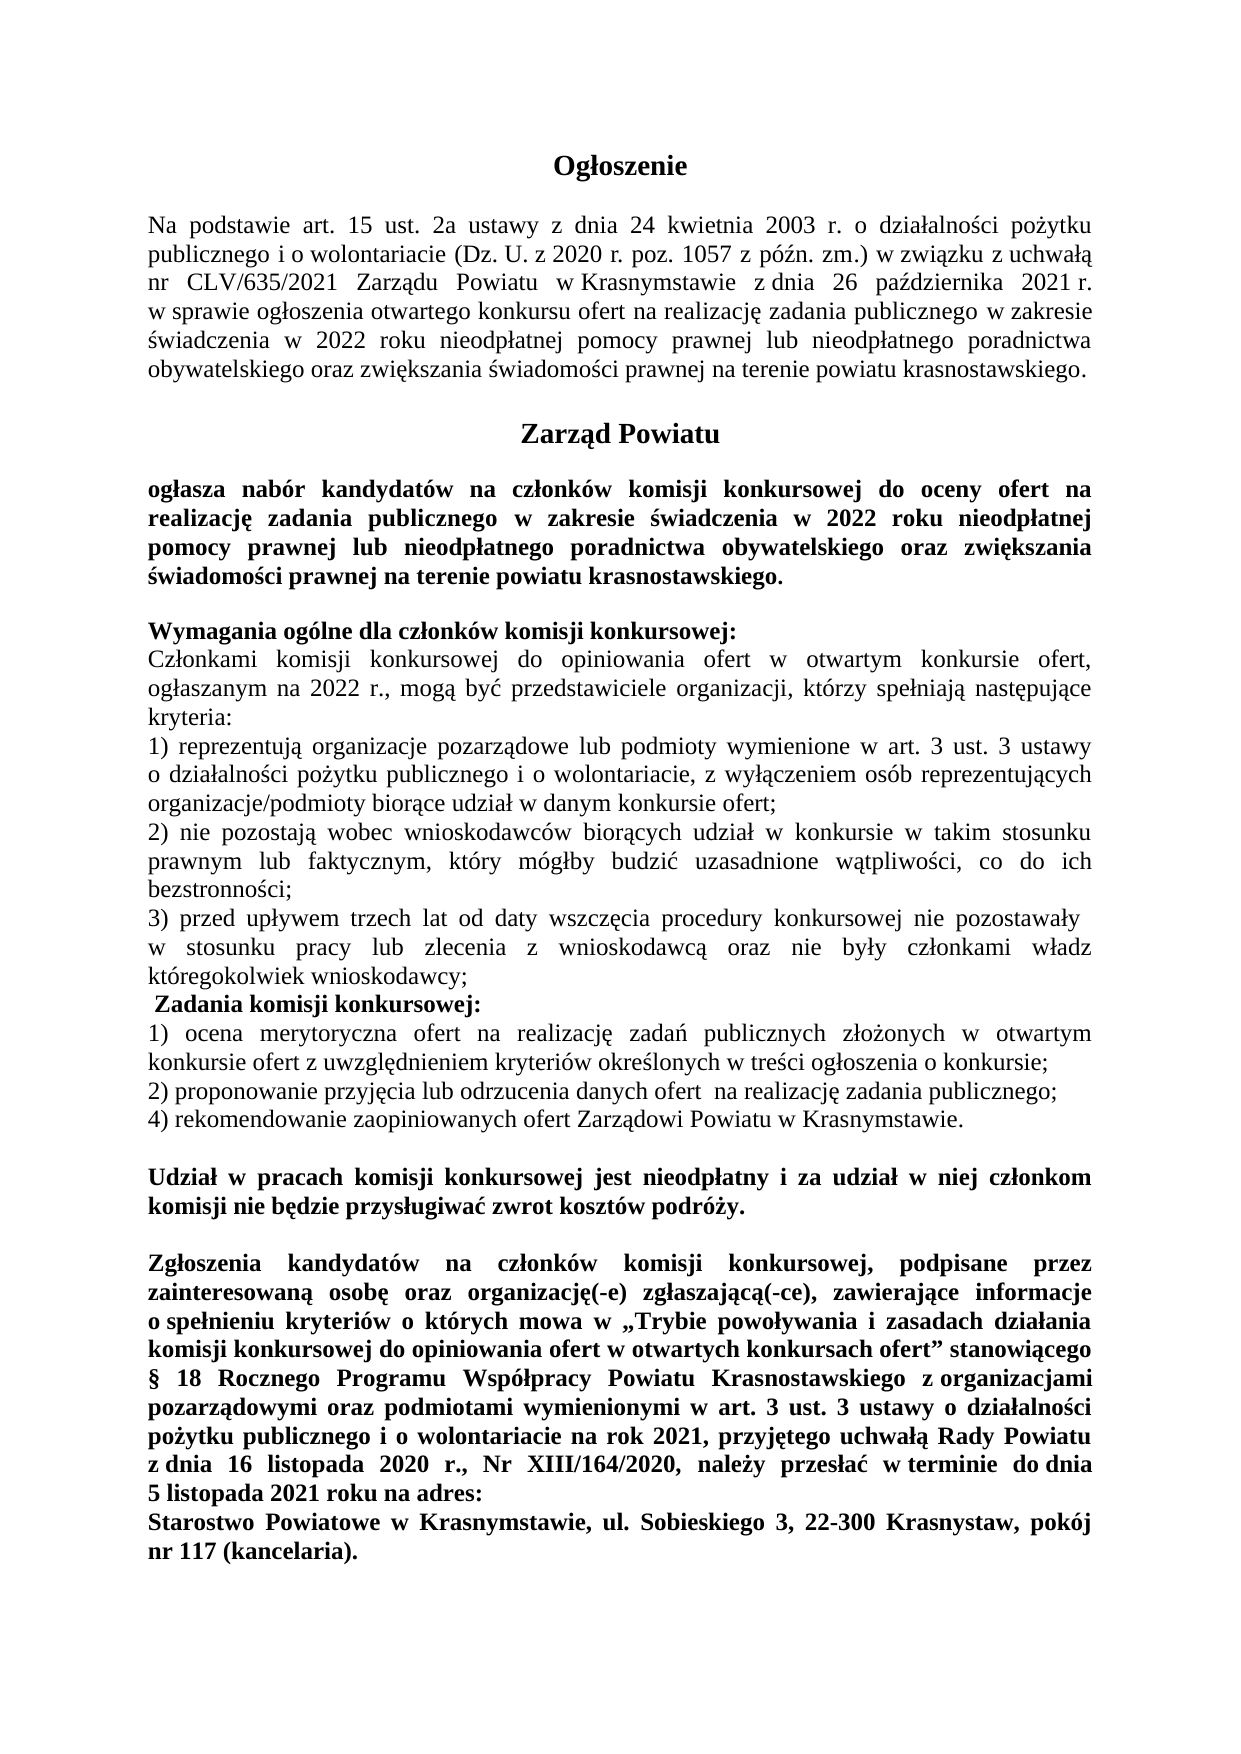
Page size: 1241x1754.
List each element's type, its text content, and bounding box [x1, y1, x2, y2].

text 1) ocena merytoryczna ofert na realizację zadań publicznych złożonych w otwartym konkursie ofert z uwzględnieniem kryteriów określonych w treści ogłoszenia o konkursie; [148, 1018, 1093, 1076]
text Starostwo Powiatowe w Krasnymstawie, ul. Sobieskiego 3, 22-300 Krasnystaw, pokój nr 117 (kancelaria). [148, 1507, 1093, 1564]
text Udział w pracach komisji konkursowej jest nieodpłatny i za udział w niej członkom komisji nie będzie przysługiwać zwrot kosztów podróży. [148, 1162, 1093, 1219]
text Zadania komisji konkursowej: [148, 989, 1093, 1018]
text 2) proponowanie przyjęcia lub odrzucenia danych ofert na realizację zadania publicznego; [148, 1076, 1093, 1104]
text 4) rekomendowanie zaopiniowanych ofert Zarządowi Powiatu w Krasnymstawie. [148, 1104, 1093, 1133]
text 3) przed upływem trzech lat od daty wszczęcia procedury konkursowej nie pozostawały w stosunku pracy lub zlecenia z wnioskodawcą oraz nie były członkami władz któregokolwiek wnioskodawcy; [148, 903, 1093, 989]
text Na podstawie art. 15 ust. 2a ustawy z dnia 24 kwietnia 2003 r. o działalności pożytku publicznego i o wolontariacie (Dz. U. z 2020 r. poz. 1057 z późn. zm.) w związku z uchwałą nr CLV/635/2021 Zarządu Powiatu w Krasnymstawie z dnia 26 października 2021 r. w sprawie ogłoszenia otwartego konkursu ofert na realizację zadania publicznego w zakresie świadczenia w 2022 roku nieodpłatnej pomocy prawnej lub nieodpłatnego poradnictwa obywatelskiego oraz zwiększania świadomości prawnej na terenie powiatu krasnostawskiego. [148, 210, 1093, 382]
text Wymagania ogólne dla członków komisji konkursowej: [148, 616, 1093, 644]
text Zarząd Powiatu [148, 416, 1093, 449]
text 1) reprezentują organizacje pozarządowe lub podmioty wymienione w art. 3 ust. 3 ustawy o działalności pożytku publicznego i o wolontariacie, z wyłączeniem osób reprezentujących organizacje/podmioty biorące udział w danym konkursie ofert; [148, 731, 1093, 817]
text Ogłoszenie [148, 148, 1093, 181]
text ogłasza nabór kandydatów na członków komisji konkursowej do oceny ofert na realizację zadania publicznego w zakresie świadczenia w 2022 roku nieodpłatnej pomocy prawnej lub nieodpłatnego poradnictwa obywatelskiego oraz zwiększania świadomości prawnej na terenie powiatu krasnostawskiego. [148, 474, 1093, 589]
text 2) nie pozostają wobec wnioskodawców biorących udział w konkursie w takim stosunku prawnym lub faktycznym, który mógłby budzić uzasadnione wątpliwości, co do ich bezstronności; [148, 817, 1093, 903]
text Zgłoszenia kandydatów na członków komisji konkursowej, podpisane przez zainteresowaną osobę oraz organizację(-e) zgłaszającą(-ce), zawierające informacje o spełnieniu kryteriów o których mowa w „Trybie powoływania i zasadach działania komisji konkursowej do opiniowania ofert w otwartych konkursach ofert” stanowiącego § 18 Rocznego Programu Współpracy Powiatu Krasnostawskiego z organizacjami pozarządowymi oraz podmiotami wymienionymi w art. 3 ust. 3 ustawy o działalności pożytku publicznego i o wolontariacie na rok 2021, przyjętego uchwałą Rady Powiatu z dnia 16 listopada 2020 r., Nr XIII/164/2020, należy przesłać w terminie do dnia 5 listopada 2021 roku na adres: [148, 1248, 1093, 1507]
text Członkami komisji konkursowej do opiniowania ofert w otwartym konkursie ofert, ogłaszanym na 2022 r., mogą być przedstawiciele organizacji, którzy spełniają następujące kryteria: [148, 644, 1093, 731]
